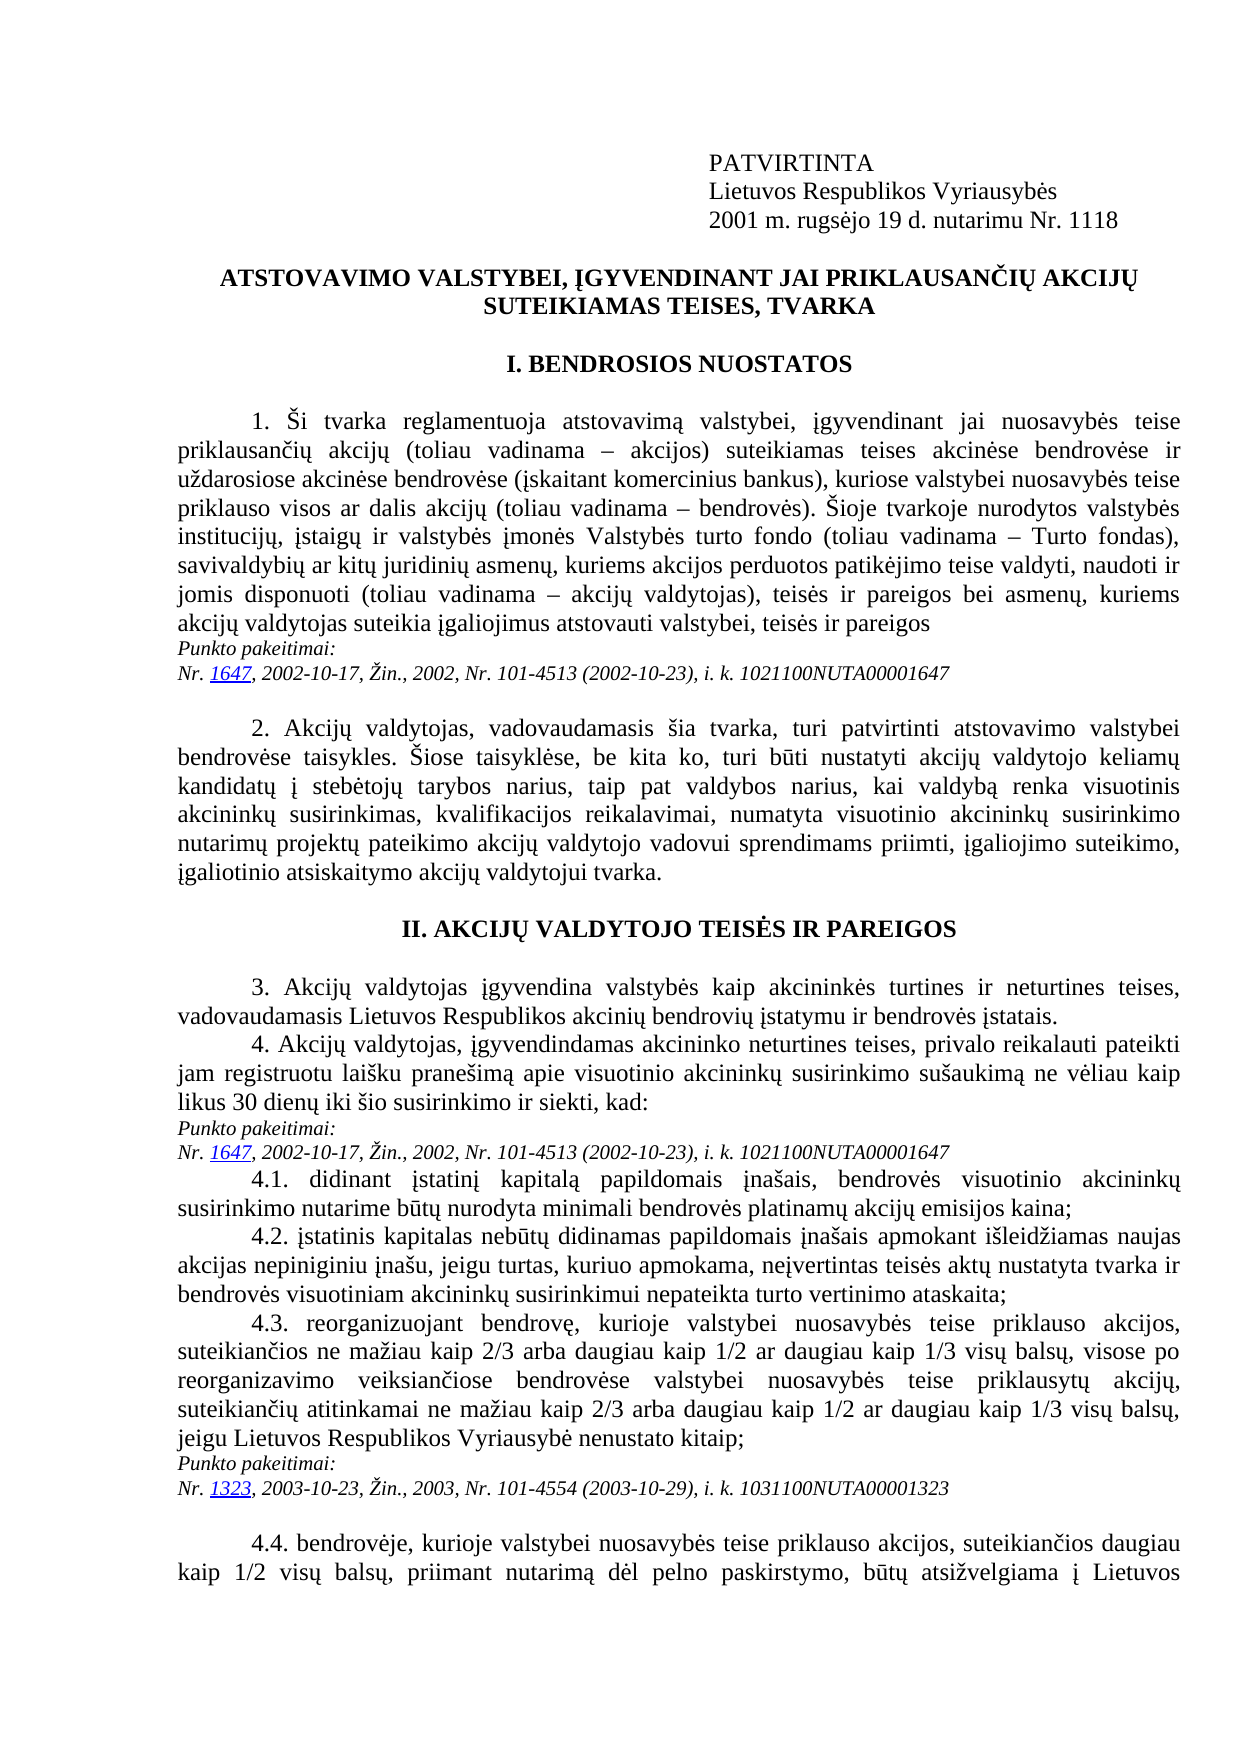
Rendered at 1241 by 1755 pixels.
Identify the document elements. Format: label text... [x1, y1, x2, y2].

text II. AKCIJŲ VALDYTOJO TEISĖS IR PAREIGOS [177, 914, 1181, 943]
text Atstovavimo VALSTYBEI, ĮGYVENDINANT JAI PRIKLAUSANČIŲ AKCIJŲ SUTEIKIAMAS TEISES, TVARKA [177, 263, 1181, 320]
text 2. Akcijų valdytojas, vadovaudamasis šia tvarka, turi patvirtinti atstovavimo valstybei bendrovėse taisykles. Šiose taisyklėse, be kita ko, turi būti nustatyti akcijų valdytojo keliamų kandidatų į stebėtojų tarybos narius, taip pat valdybos narius, kai valdybą renka visuotinis akcininkų susirinkimas, kvalifikacijos reikalavimai, numatyta visuotinio akcininkų susirinkimo nutarimų projektų pateikimo akcijų valdytojo vadovui sprendimams priimti, įgaliojimo suteikimo, įgaliotinio atsiskaitymo akcijų valdytojui tvarka. [177, 713, 1181, 886]
text 4.4. bendrovėje, kurioje valstybei nuosavybės teise priklauso akcijos, suteikiančios daugiau kaip 1/2 visų balsų, priimant nutarimą dėl pelno paskirstymo, būtų atsižvelgiama į Lietuvos [177, 1528, 1181, 1586]
text 4. Akcijų valdytojas, įgyvendindamas akcininko neturtines teises, privalo reikalauti pateikti jam registruotu laišku pranešimą apie visuotinio akcininkų susirinkimo sušaukimą ne vėliau kaip likus 30 dienų iki šio susirinkimo ir siekti, kad: [177, 1029, 1181, 1116]
text Lietuvos Respublikos Vyriausybės [177, 176, 1181, 205]
text Nr. 1647, 2002-10-17, Žin., 2002, Nr. 101-4513 (2002-10-23), i. k. 1021100NUTA00001647 [177, 660, 1181, 684]
text 4.3. reorganizuojant bendrovę, kurioje valstybei nuosavybės teise priklauso akcijos, suteikiančios ne mažiau kaip 2/3 arba daugiau kaip 1/2 ar daugiau kaip 1/3 visų balsų, visose po reorganizavimo veiksiančiose bendrovėse valstybei nuosavybės teise priklausytų akcijų, suteikiančių atitinkamai ne mažiau kaip 2/3 arba daugiau kaip 1/2 ar daugiau kaip 1/3 visų balsų, jeigu Lietuvos Respublikos Vyriausybė nenustato kitaip; [177, 1308, 1181, 1451]
text 4.1. didinant įstatinį kapitalą papildomais įnašais, bendrovės visuotinio akcininkų susirinkimo nutarime būtų nurodyta minimali bendrovės platinamų akcijų emisijos kaina; [177, 1164, 1181, 1221]
text 1. Ši tvarka reglamentuoja atstovavimą valstybei, įgyvendinant jai nuosavybės teise priklausančių akcijų (toliau vadinama – akcijos) suteikiamas teises akcinėse bendrovėse ir uždarosiose akcinėse bendrovėse (įskaitant komercinius bankus), kuriose valstybei nuosavybės teise priklauso visos ar dalis akcijų (toliau vadinama – bendrovės). Šioje tvarkoje nurodytos valstybės institucijų, įstaigų ir valstybės įmonės Valstybės turto fondo (toliau vadinama – Turto fondas), savivaldybių ar kitų juridinių asmenų, kuriems akcijos perduotos patikėjimo teise valdyti, naudoti ir jomis disponuoti (toliau vadinama – akcijų valdytojas), teisės ir pareigos bei asmenų, kuriems akcijų valdytojas suteikia įgaliojimus atstovauti valstybei, teisės ir pareigos [177, 406, 1181, 636]
text Nr. 1647, 2002-10-17, Žin., 2002, Nr. 101-4513 (2002-10-23), i. k. 1021100NUTA00001647 [177, 1140, 1181, 1164]
text 3. Akcijų valdytojas įgyvendina valstybės kaip akcininkės turtines ir neturtines teises, vadovaudamasis Lietuvos Respublikos akcinių bendrovių įstatymu ir bendrovės įstatais. [177, 972, 1181, 1029]
text Punkto pakeitimai: [177, 1451, 1181, 1475]
text Patvirtinta [177, 148, 1181, 176]
text 4.2. įstatinis kapitalas nebūtų didinamas papildomais įnašais apmokant išleidžiamas naujas akcijas nepiniginiu įnašu, jeigu turtas, kuriuo apmokama, neįvertintas teisės aktų nustatyta tvarka ir bendrovės visuotiniam akcininkų susirinkimui nepateikta turto vertinimo ataskaita; [177, 1221, 1181, 1308]
text 2001 m. rugsėjo 19 d. nutarimu Nr. 1118 [177, 205, 1181, 234]
text I. BENDROSIOS NUOSTATOS [177, 349, 1181, 378]
text Nr. 1323, 2003-10-23, Žin., 2003, Nr. 101-4554 (2003-10-29), i. k. 1031100NUTA00001323 [177, 1475, 1181, 1499]
text Punkto pakeitimai: [177, 1116, 1181, 1140]
text Punkto pakeitimai: [177, 636, 1181, 660]
